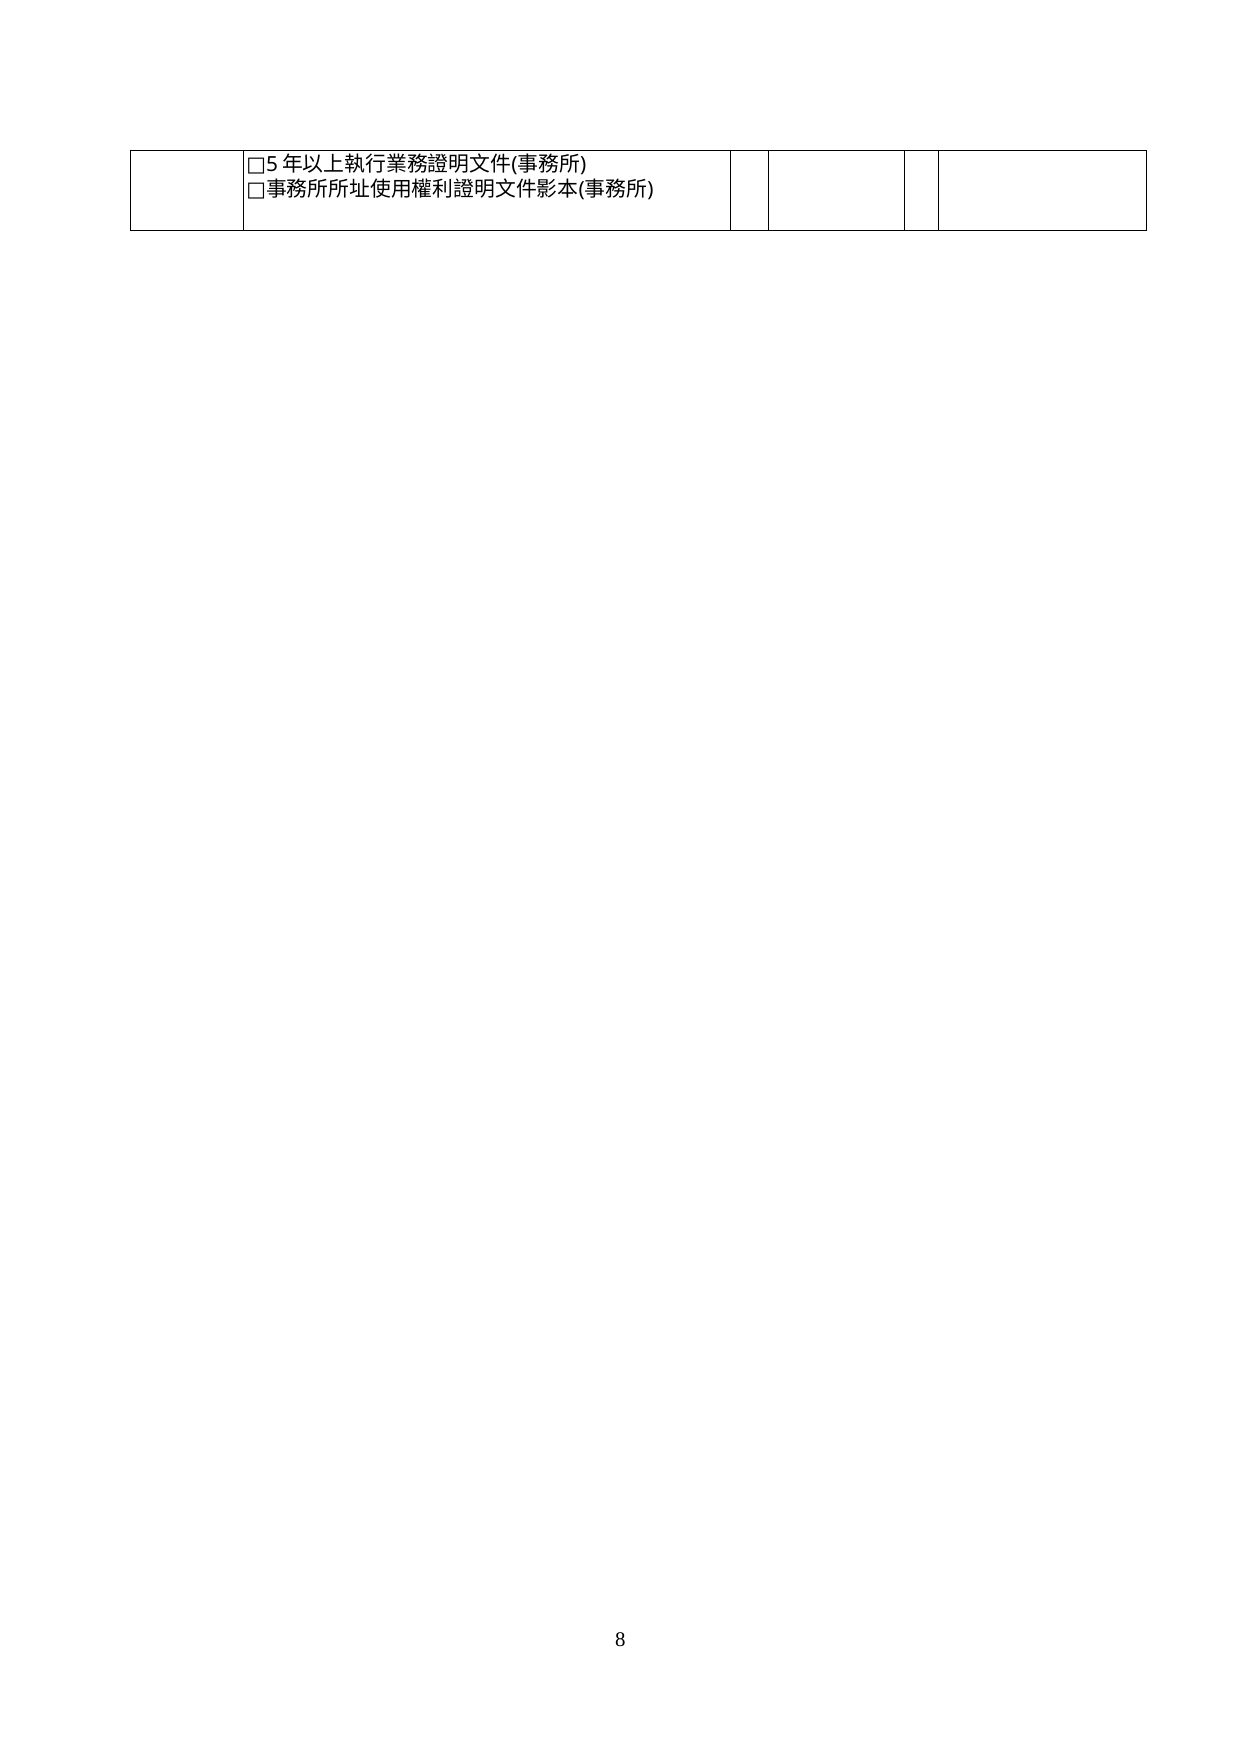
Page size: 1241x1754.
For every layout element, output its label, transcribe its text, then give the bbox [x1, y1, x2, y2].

table_cell [905, 151, 938, 229]
table_cell [769, 151, 904, 229]
table_cell □5年以上執行業務證明文件(事務所) □事務所所址使用權利證明文件影本(事務所) [244, 151, 730, 229]
table_cell [131, 151, 243, 229]
table_cell [1147, 150, 1152, 229]
table_cell [939, 151, 1146, 229]
table_cell [731, 151, 768, 229]
